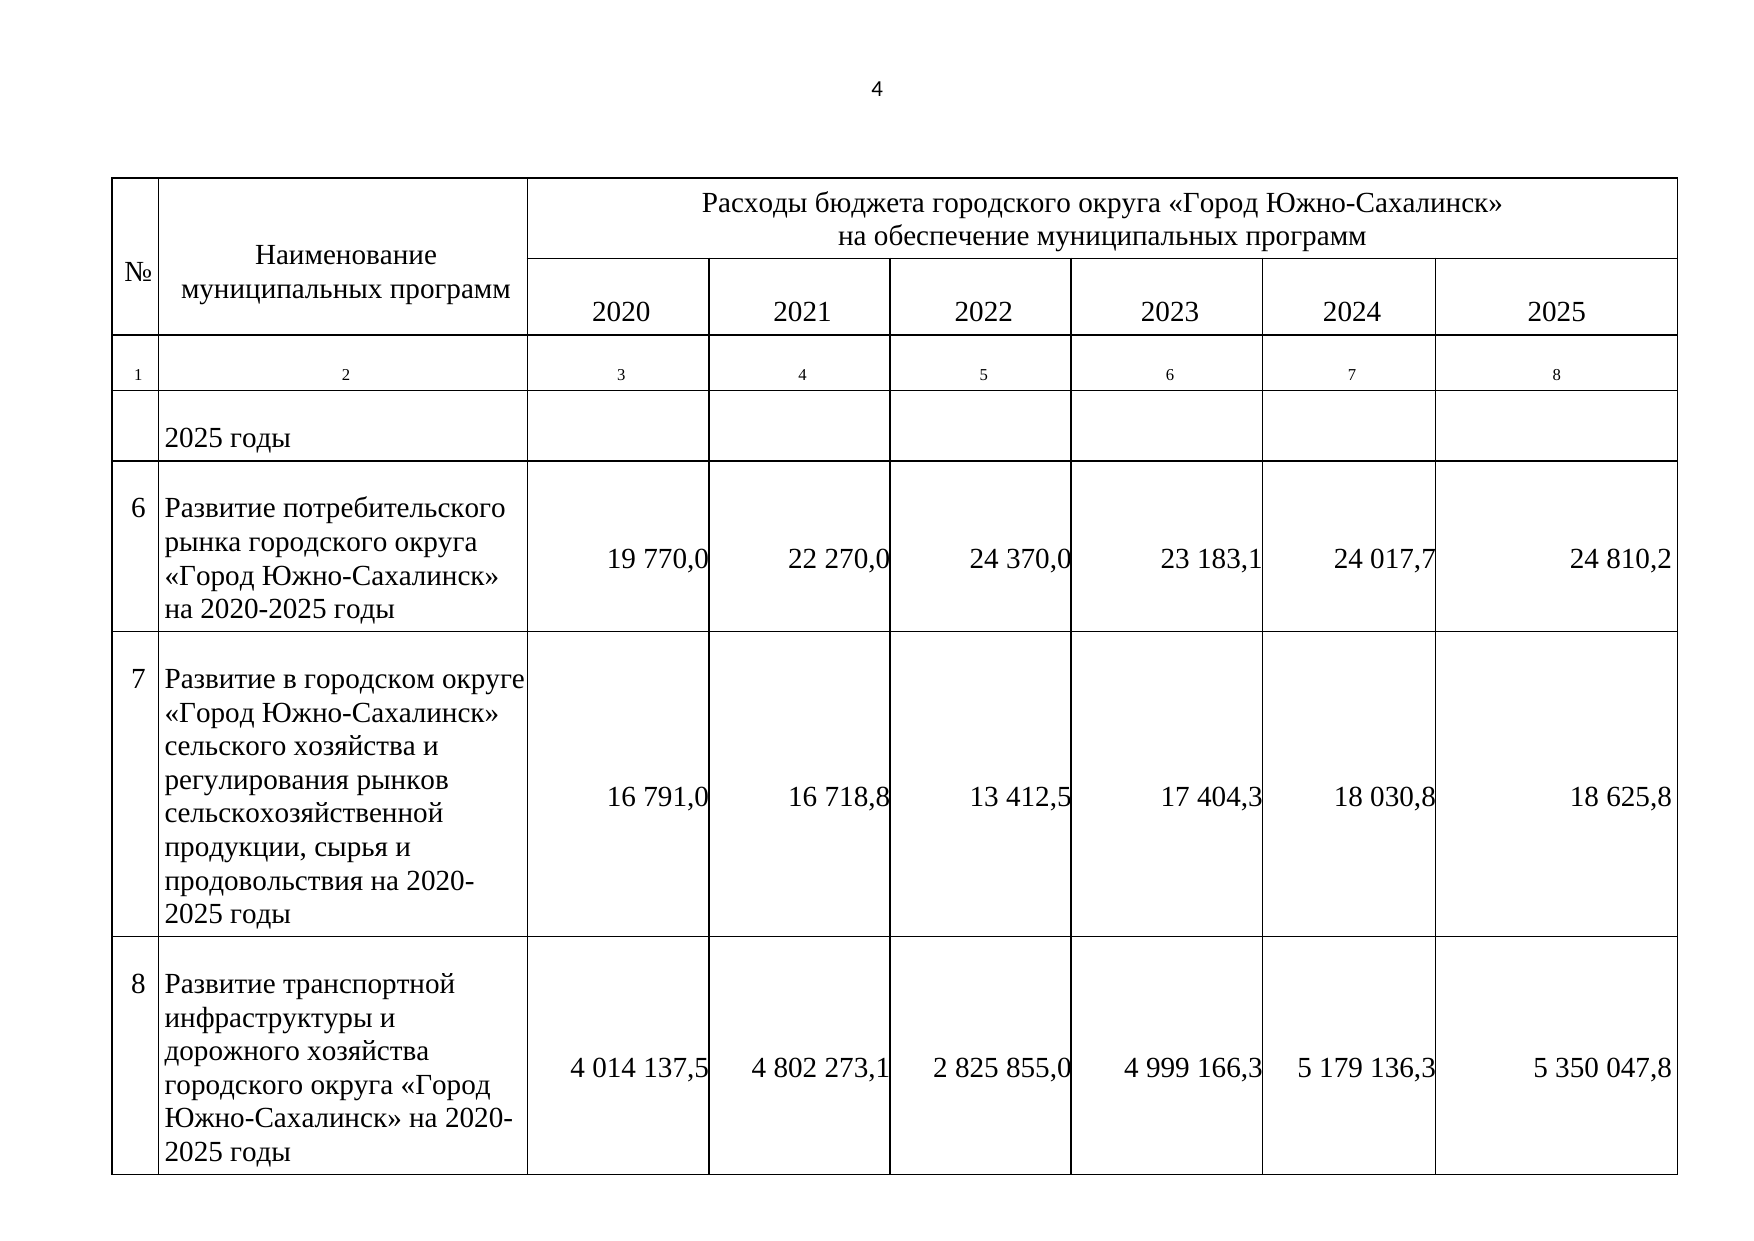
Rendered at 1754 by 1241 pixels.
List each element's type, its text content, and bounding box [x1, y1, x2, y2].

table_cell 16 718,8 [710, 632, 889, 936]
table_cell 2 [159, 336, 527, 390]
table_cell 4 999 166,3 [1072, 937, 1262, 1174]
table_cell [710, 391, 889, 460]
table_cell 17 404,3 [1072, 632, 1262, 936]
table_cell 24 017,7 [1263, 462, 1435, 631]
table_cell 8 [113, 937, 158, 1174]
table_cell 2024 [1263, 259, 1435, 334]
table_cell 16 791,0 [528, 632, 708, 936]
table_cell 4 802 273,1 [710, 937, 889, 1174]
table_cell 24 810,2 [1436, 462, 1677, 631]
table_cell 2 825 855,0 [891, 937, 1070, 1174]
table_cell 22 270,0 [710, 462, 889, 631]
table_cell 2023 [1072, 259, 1262, 334]
table_cell Развитие в городском округе «Город Южно-Сахалинск» сельского хозяйства и регулирования рынков сельскохозяйственной продукции, сырья и продовольствия на 2020-2025 годы [159, 632, 527, 936]
table_cell 24 370,0 [891, 462, 1070, 631]
table_cell 13 412,5 [891, 632, 1070, 936]
table_cell 5 350 047,8 [1436, 937, 1677, 1174]
table_cell [1263, 391, 1435, 460]
table_cell [528, 391, 708, 460]
table_cell 5 [891, 336, 1070, 390]
table_cell Развитие потребительского рынка городского округа «Город Южно-Сахалинск» на 2020-2025 годы [159, 462, 527, 631]
table_cell 2025 годы [159, 391, 527, 460]
table_cell 2022 [891, 259, 1070, 334]
table_cell 4 014 137,5 [528, 937, 708, 1174]
table_cell 23 183,1 [1072, 462, 1262, 631]
table_cell [1436, 391, 1677, 460]
table_cell 6 [1072, 336, 1262, 390]
table_header Наименование муниципальных программ [159, 179, 527, 334]
table_cell 19 770,0 [528, 462, 708, 631]
table_cell [891, 391, 1070, 460]
table_cell 2020 [528, 259, 708, 334]
table_cell 2021 [710, 259, 889, 334]
table_header № [113, 179, 158, 334]
table_cell 5 179 136,3 [1263, 937, 1435, 1174]
table_cell 18 030,8 [1263, 632, 1435, 936]
table_cell 1 [113, 336, 158, 390]
table_cell 18 625,8 [1436, 632, 1677, 936]
table_cell 7 [1263, 336, 1435, 390]
table_cell 8 [1436, 336, 1677, 390]
table_cell 6 [113, 462, 158, 631]
table_cell [113, 391, 158, 460]
table_cell 3 [528, 336, 708, 390]
table_cell Развитие транспортной инфраструктуры и дорожного хозяйства городского округа «Город Южно-Сахалинск» на 2020-2025 годы [159, 937, 527, 1174]
table_header Расходы бюджета городского округа «Город Южно-Сахалинск» на обеспечение муниципальных программ [528, 179, 1677, 258]
table_cell [1072, 391, 1262, 460]
table_cell 7 [113, 632, 158, 936]
table_cell 2025 [1436, 259, 1677, 334]
table_cell 4 [710, 336, 889, 390]
